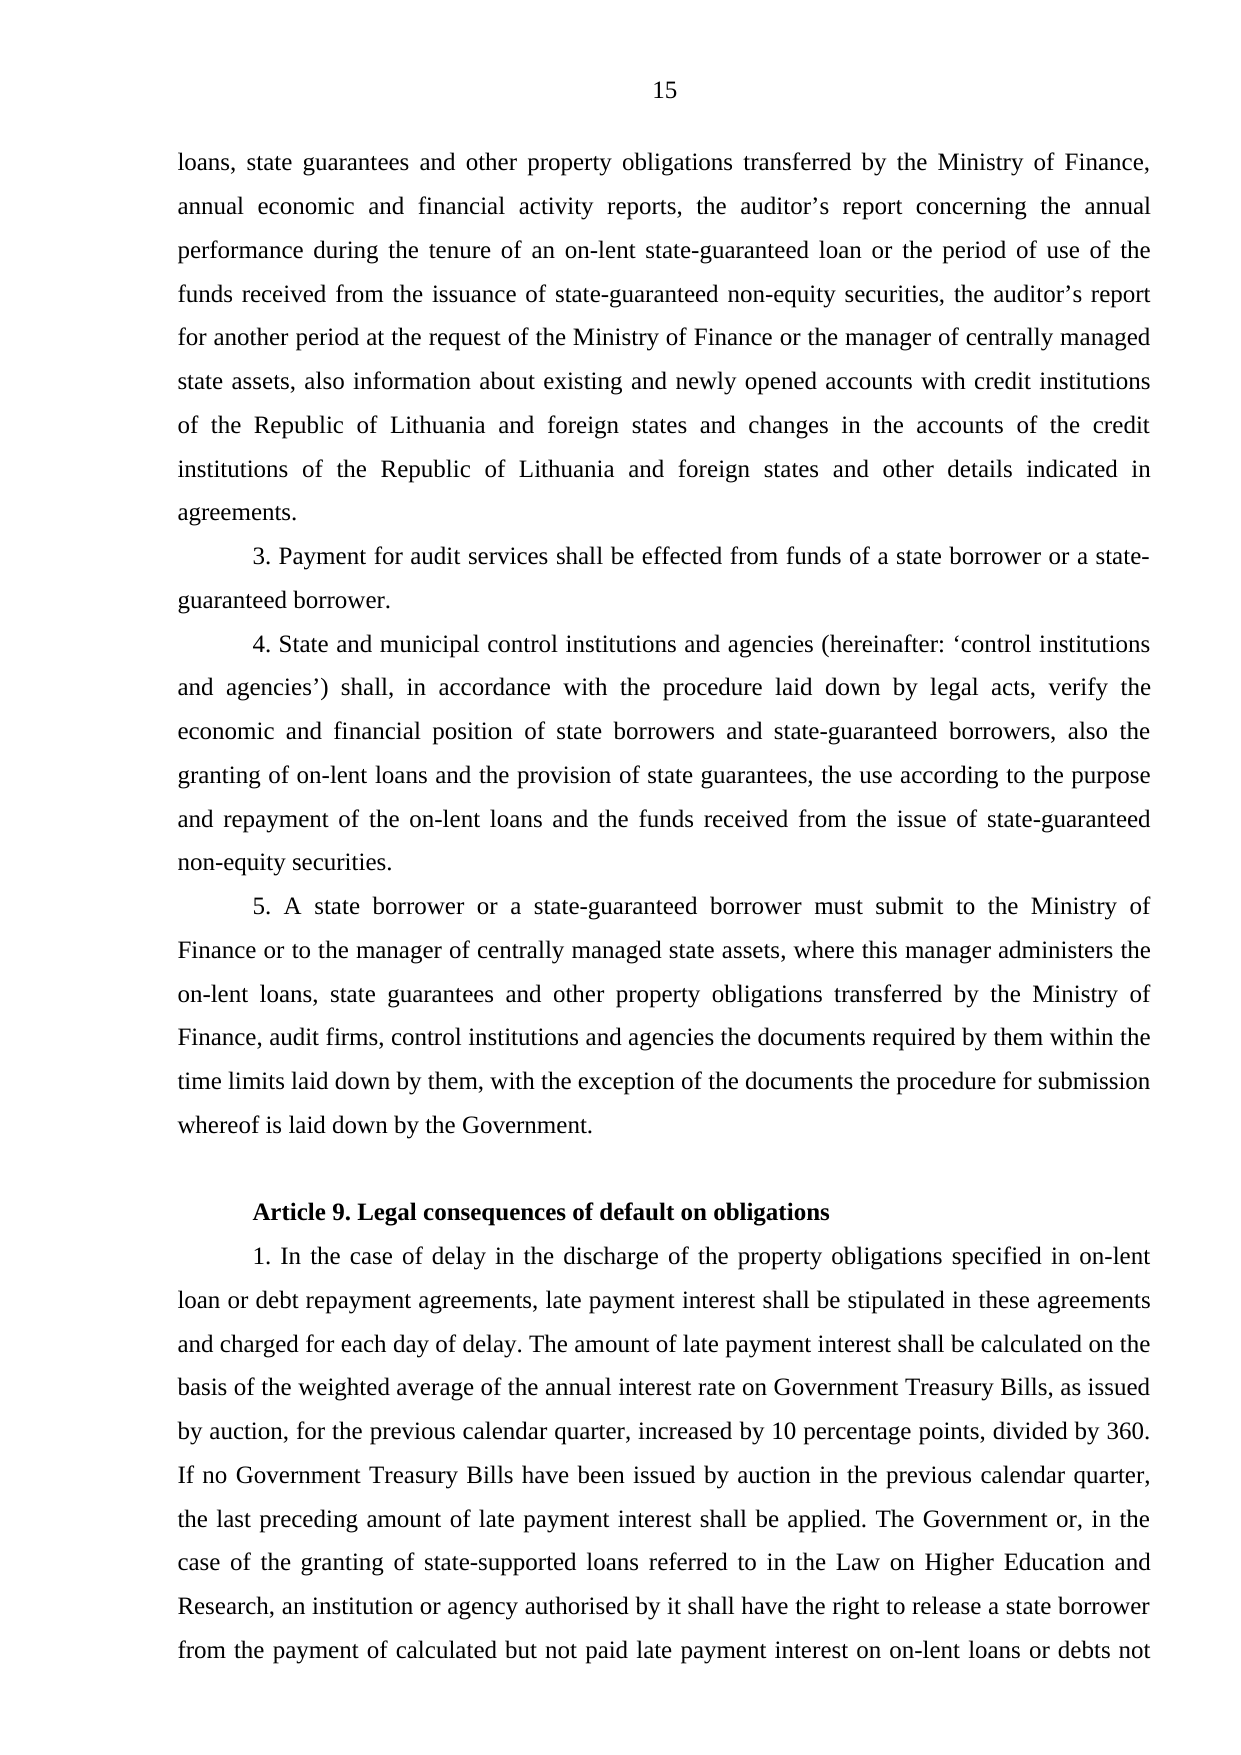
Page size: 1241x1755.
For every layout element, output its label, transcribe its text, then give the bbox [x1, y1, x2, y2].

text 4. State and municipal control institutions and agencies (hereinafter: ‘control institutions and agencies’) shall, in accordance with the procedure laid down by legal acts, verify the economic and financial position of state borrowers and state-guaranteed borrowers, also the granting of on-lent loans and the provision of state guarantees, the use according to the purpose and repayment of the on-lent loans and the funds received from the issue of state-guaranteed non-equity securities. [177, 614, 1152, 876]
text 5. A state borrower or a state-guaranteed borrower must submit to the Ministry of Finance or to the manager of centrally managed state assets, where this manager administers the on-lent loans, state guarantees and other property obligations transferred by the Ministry of Finance, audit firms, control institutions and agencies the documents required by them within the time limits laid down by them, with the exception of the documents the procedure for submission whereof is laid down by the Government. [177, 876, 1152, 1139]
text Article 9. Legal consequences of default on obligations [177, 1182, 1152, 1226]
text 1. In the case of delay in the discharge of the property obligations specified in on-lent loan or debt repayment agreements, late payment interest shall be stipulated in these agreements and charged for each day of delay. The amount of late payment interest shall be calculated on the basis of the weighted average of the annual interest rate on Government Treasury Bills, as issued by auction, for the previous calendar quarter, increased by 10 percentage points, divided by 360. If no Government Treasury Bills have been issued by auction in the previous calendar quarter, the last preceding amount of late payment interest shall be applied. The Government or, in the case of the granting of state-supported loans referred to in the Law on Higher Education and Research, an institution or agency authorised by it shall have the right to release a state borrower from the payment of calculated but not paid late payment interest on on-lent loans or debts not [177, 1226, 1152, 1664]
text 3. Payment for audit services shall be effected from funds of a state borrower or a state-guaranteed borrower. [177, 526, 1152, 614]
text loans, state guarantees and other property obligations transferred by the Ministry of Finance, annual economic and financial activity reports, the auditor’s report concerning the annual performance during the tenure of an on-lent state-guaranteed loan or the period of use of the funds received from the issuance of state-guaranteed non-equity securities, the auditor’s report for another period at the request of the Ministry of Finance or the manager of centrally managed state assets, also information about existing and newly opened accounts with credit institutions of the Republic of Lithuania and foreign states and changes in the accounts of the credit institutions of the Republic of Lithuania and foreign states and other details indicated in agreements. [177, 132, 1152, 526]
